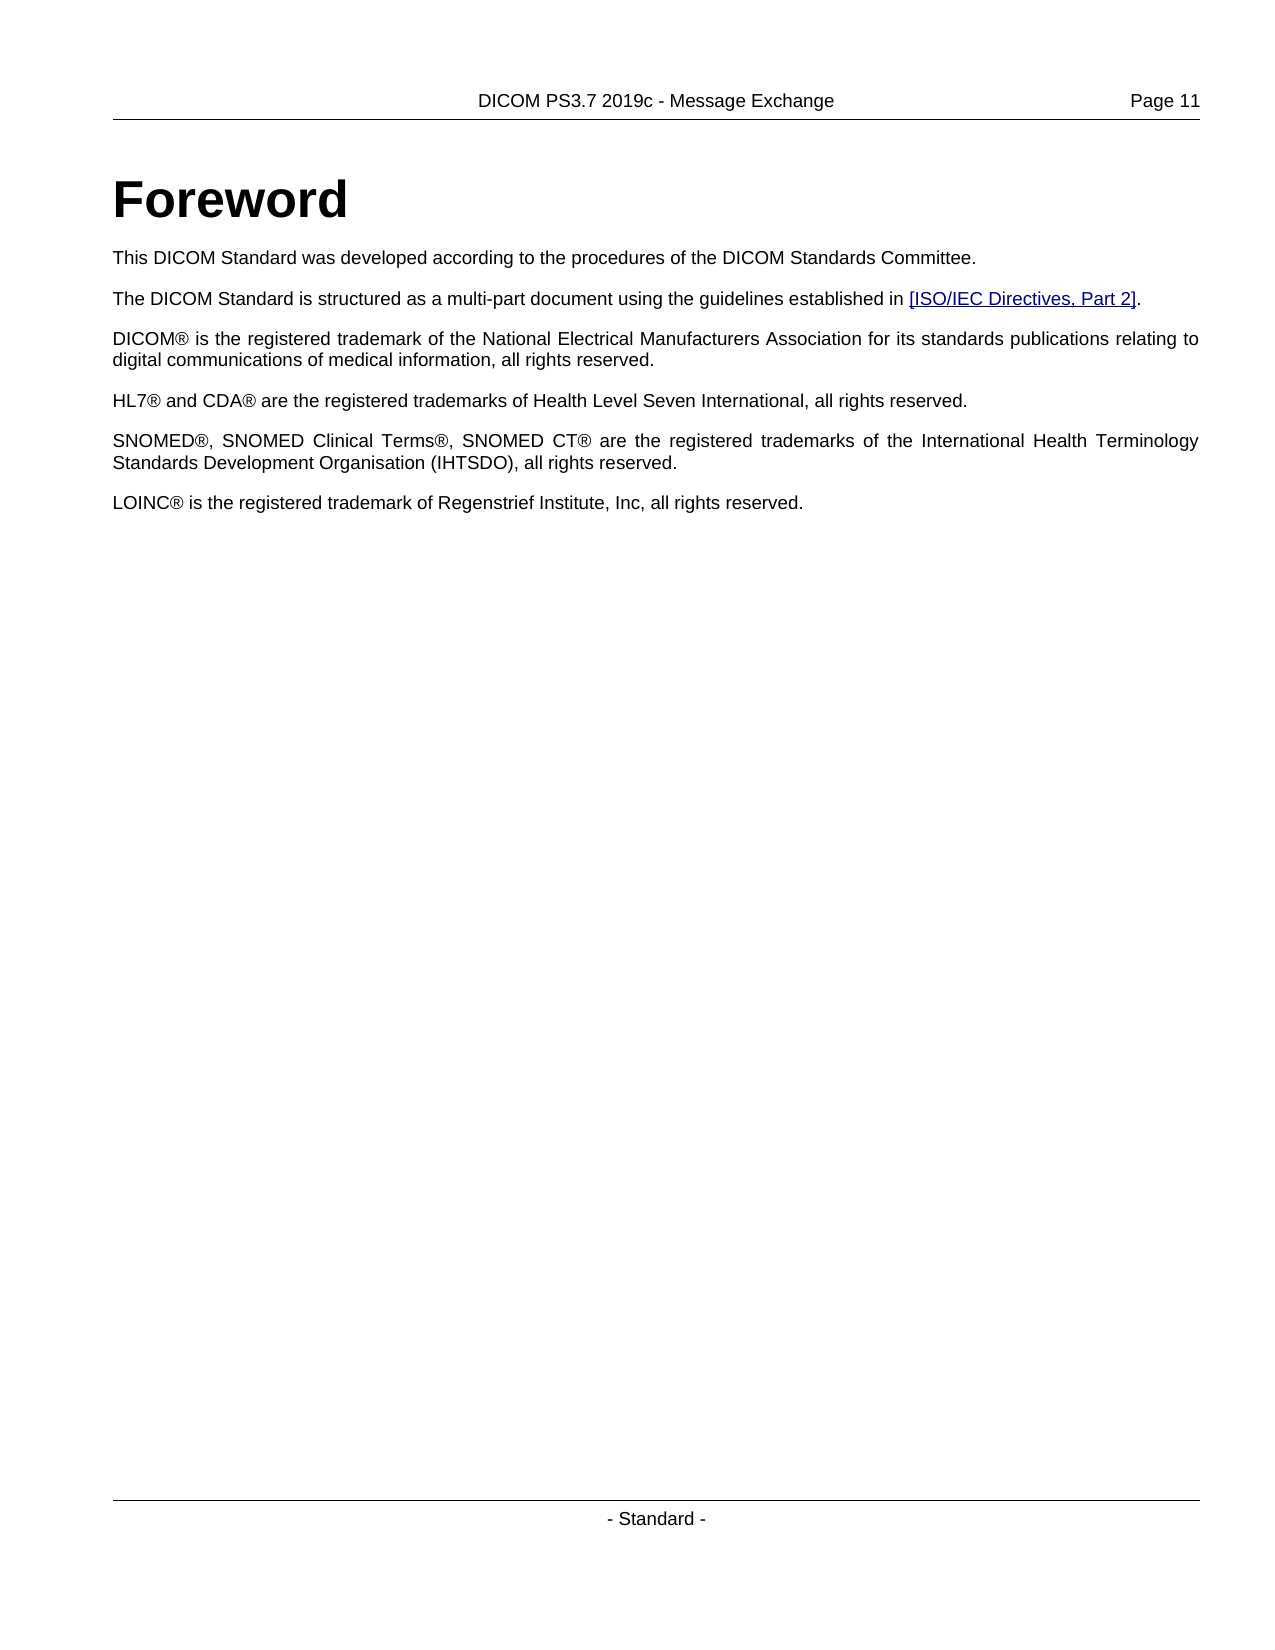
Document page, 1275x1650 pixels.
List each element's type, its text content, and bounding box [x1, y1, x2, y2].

text HL7® and CDA® are the registered trademarks of Health Level Seven International, all rights reserved. [112, 389, 1200, 411]
text DICOM® is the registered trademark of the National Electrical Manufacturers Association for its standards publications relating to digital communications of medical information, all rights reserved. [112, 328, 1200, 371]
text Foreword [112, 169, 1200, 228]
text SNOMED®, SNOMED Clinical Terms®, SNOMED CT® are the registered trademarks of the International Health Terminology Standards Development Organisation (IHTSDO), all rights reserved. [112, 430, 1200, 473]
text LOINC® is the registered trademark of Regenstrief Institute, Inc, all rights reserved. [112, 492, 1200, 513]
text This DICOM Standard was developed according to the procedures of the DICOM Standards Committee. [112, 247, 1200, 269]
text The DICOM Standard is structured as a multi-part document using the guidelines established in [ISO/IEC Directives, Part 2]. [112, 287, 1200, 309]
